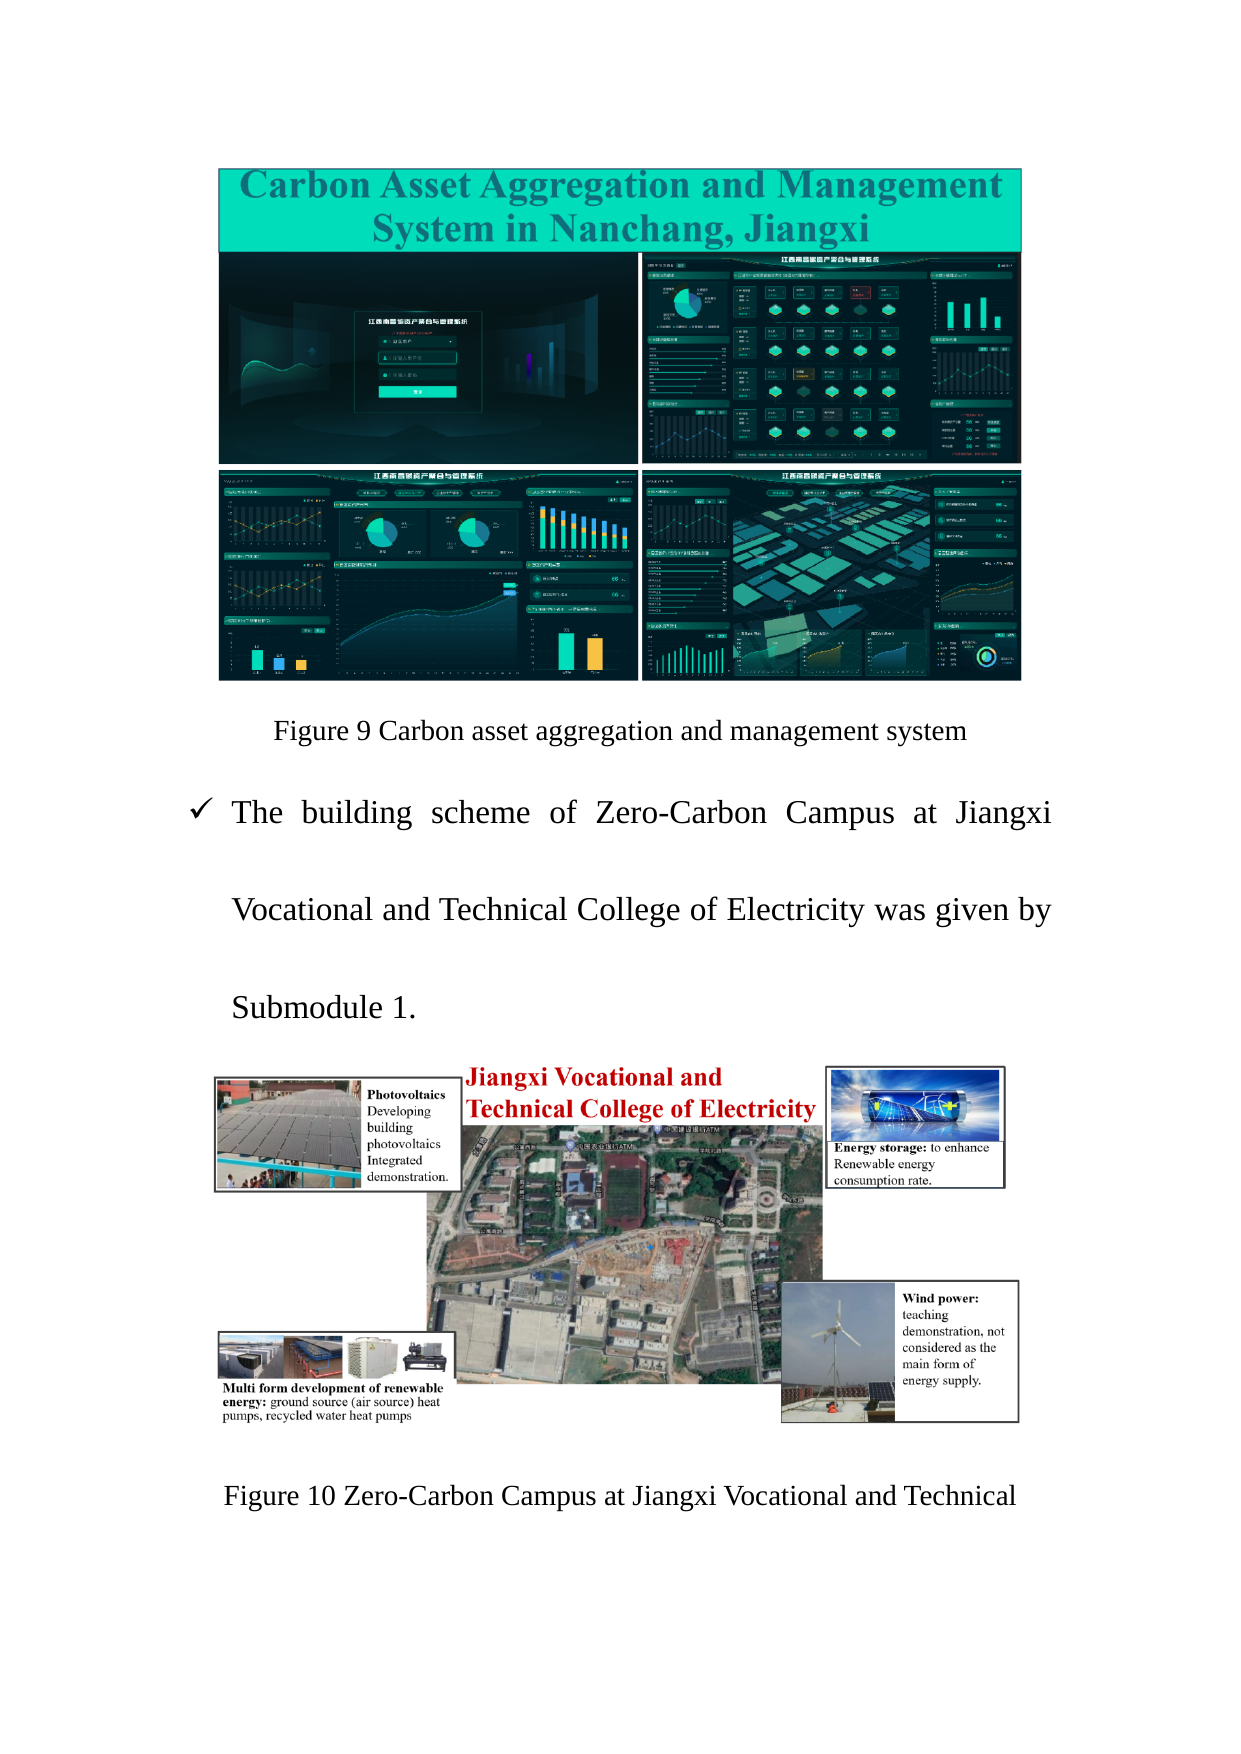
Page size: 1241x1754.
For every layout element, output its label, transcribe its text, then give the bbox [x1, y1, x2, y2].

text Figure 10 Zero-Carbon Campus at Jiangxi Vocational and Technical [187, 1463, 1053, 1528]
text Figure 9 Carbon asset aggregation and management system [187, 697, 1053, 762]
list The building scheme of Zero-Carbon Campus at Jiangxi Vocational and Technical College of Electricity was given by Submodule 1. [187, 779, 1053, 1039]
picture [218, 162, 1022, 681]
picture [211, 1057, 1030, 1432]
